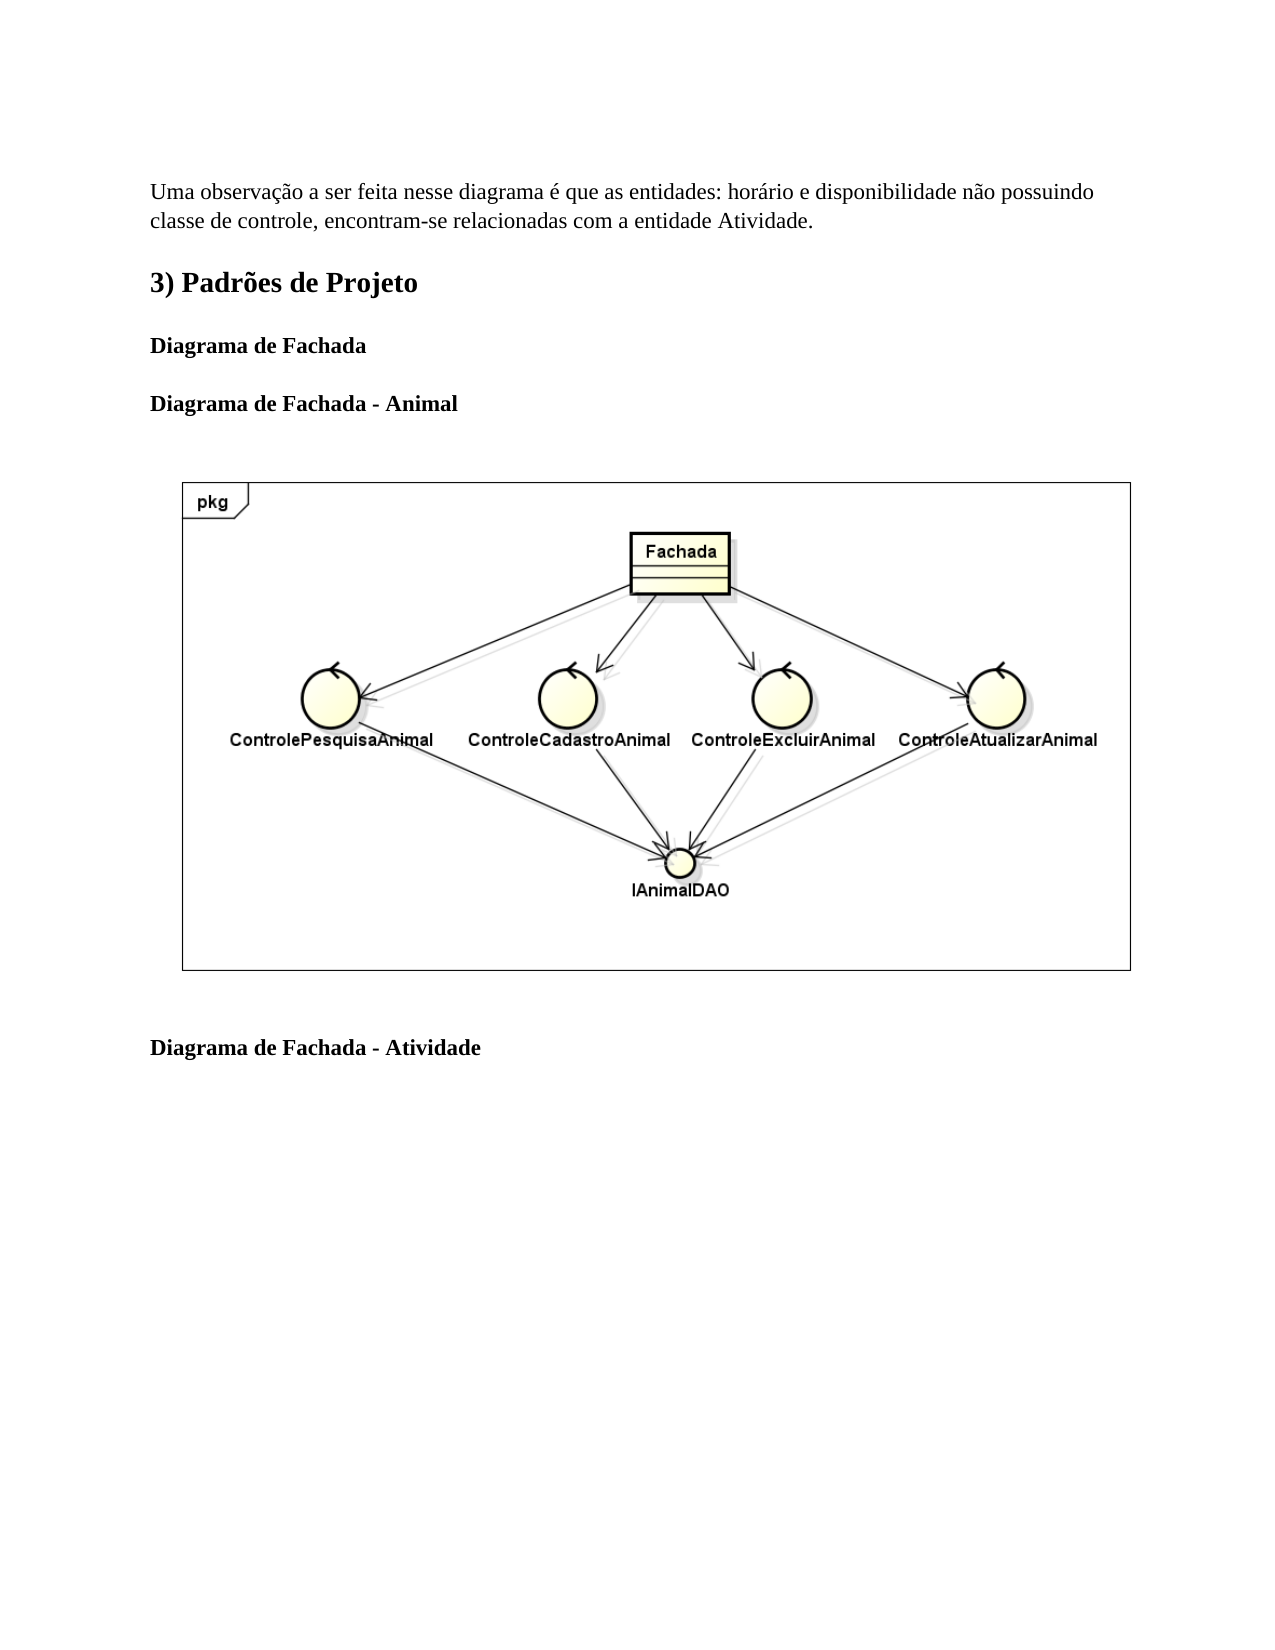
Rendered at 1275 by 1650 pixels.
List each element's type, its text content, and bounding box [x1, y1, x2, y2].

text 3) Padrões de Projeto [150, 267, 1125, 299]
text Uma observação a ser feita nesse diagrama é que as entidades: horário e disponibilidade não possuindo classe de controle, encontram-se relacionadas com a entidade Atividade. [150, 179, 1125, 234]
picture [168, 468, 1144, 984]
text Diagrama de Fachada - Atividade [150, 1035, 1125, 1060]
text Diagrama de Fachada - Animal [150, 391, 1125, 417]
text Diagrama de Fachada [150, 333, 1125, 358]
